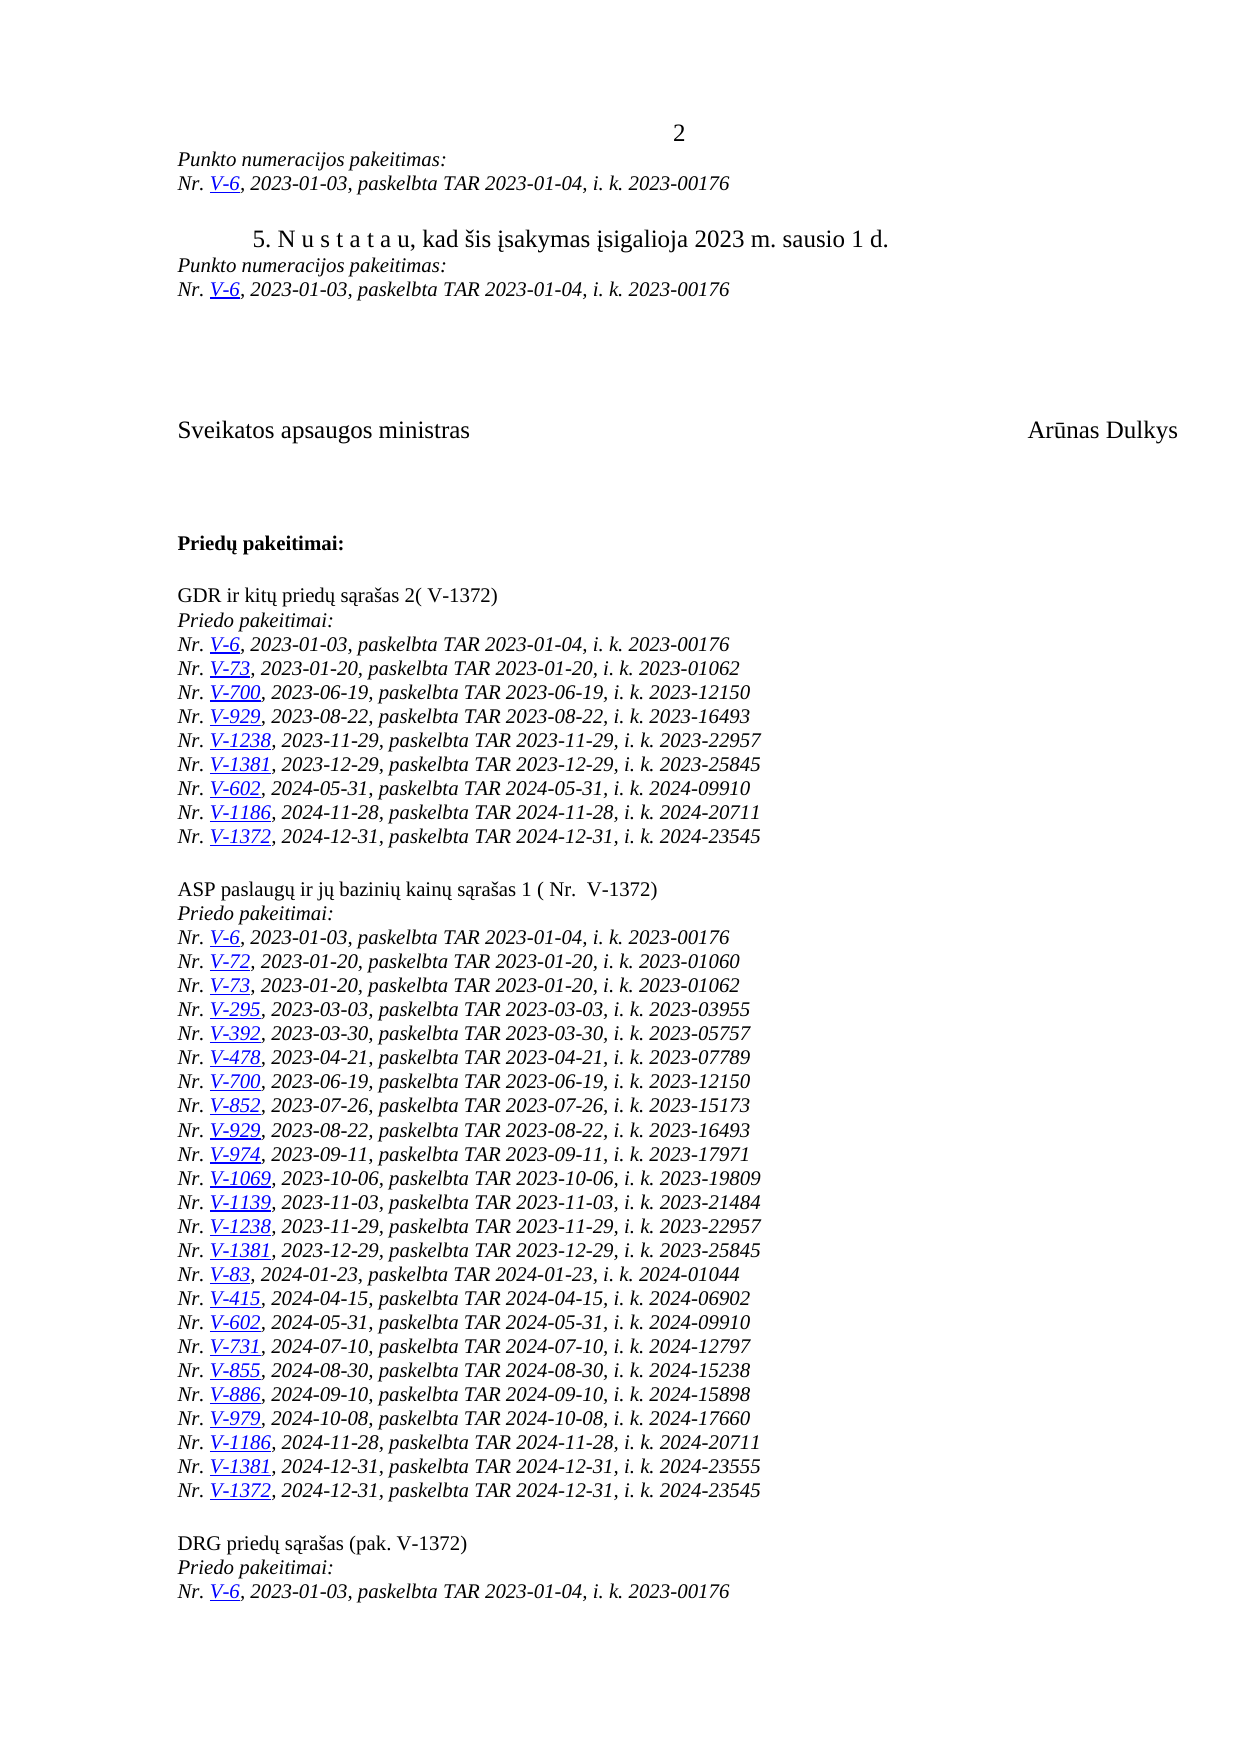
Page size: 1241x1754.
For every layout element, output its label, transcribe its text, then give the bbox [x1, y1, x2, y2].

text Nr. V-1186, 2024-11-28, paskelbta TAR 2024-11-28, i. k. 2024-20711 [177, 1430, 1181, 1454]
text Nr. V-1381, 2023-12-29, paskelbta TAR 2023-12-29, i. k. 2023-25845 [177, 752, 1181, 776]
text Nr. V-83, 2024-01-23, paskelbta TAR 2024-01-23, i. k. 2024-01044 [177, 1262, 1181, 1286]
text Nr. V-1186, 2024-11-28, paskelbta TAR 2024-11-28, i. k. 2024-20711 [177, 800, 1181, 824]
text ASP paslaugų ir jų bazinių kainų sąrašas 1 ( Nr. V-1372) [177, 877, 1181, 901]
text Nr. V-6, 2023-01-03, paskelbta TAR 2023-01-04, i. k. 2023-00176 [177, 1579, 1181, 1603]
text Nr. V-979, 2024-10-08, paskelbta TAR 2024-10-08, i. k. 2024-17660 [177, 1406, 1181, 1430]
text Nr. V-731, 2024-07-10, paskelbta TAR 2024-07-10, i. k. 2024-12797 [177, 1334, 1181, 1358]
text Priedo pakeitimai: [177, 607, 1181, 632]
text Nr. V-855, 2024-08-30, paskelbta TAR 2024-08-30, i. k. 2024-15238 [177, 1358, 1181, 1382]
text Nr. V-1381, 2023-12-29, paskelbta TAR 2023-12-29, i. k. 2023-25845 [177, 1238, 1181, 1262]
text Punkto numeracijos pakeitimas: [177, 252, 1181, 277]
text Nr. V-602, 2024-05-31, paskelbta TAR 2024-05-31, i. k. 2024-09910 [177, 1310, 1181, 1334]
text Nr. V-886, 2024-09-10, paskelbta TAR 2024-09-10, i. k. 2024-15898 [177, 1382, 1181, 1406]
text Nr. V-1238, 2023-11-29, paskelbta TAR 2023-11-29, i. k. 2023-22957 [177, 728, 1181, 752]
text Priedo pakeitimai: [177, 901, 1181, 925]
text Nr. V-852, 2023-07-26, paskelbta TAR 2023-07-26, i. k. 2023-15173 [177, 1093, 1181, 1117]
text Nr. V-974, 2023-09-11, paskelbta TAR 2023-09-11, i. k. 2023-17971 [177, 1142, 1181, 1166]
text Nr. V-478, 2023-04-21, paskelbta TAR 2023-04-21, i. k. 2023-07789 [177, 1045, 1181, 1069]
text Nr. V-6, 2023-01-03, paskelbta TAR 2023-01-04, i. k. 2023-00176 [177, 171, 1181, 195]
text Nr. V-415, 2024-04-15, paskelbta TAR 2024-04-15, i. k. 2024-06902 [177, 1286, 1181, 1310]
text Nr. V-1372, 2024-12-31, paskelbta TAR 2024-12-31, i. k. 2024-23545 [177, 824, 1181, 848]
text Priedo pakeitimai: [177, 1555, 1181, 1579]
text Sveikatos apsaugos ministras Arūnas Dulkys [177, 416, 1181, 444]
text Nr. V-1069, 2023-10-06, paskelbta TAR 2023-10-06, i. k. 2023-19809 [177, 1166, 1181, 1190]
text Nr. V-929, 2023-08-22, paskelbta TAR 2023-08-22, i. k. 2023-16493 [177, 704, 1181, 728]
text Nr. V-73, 2023-01-20, paskelbta TAR 2023-01-20, i. k. 2023-01062 [177, 656, 1181, 680]
text Nr. V-929, 2023-08-22, paskelbta TAR 2023-08-22, i. k. 2023-16493 [177, 1117, 1181, 1142]
text Priedų pakeitimai: [177, 531, 1181, 555]
text Nr. V-73, 2023-01-20, paskelbta TAR 2023-01-20, i. k. 2023-01062 [177, 973, 1181, 997]
text Nr. V-6, 2023-01-03, paskelbta TAR 2023-01-04, i. k. 2023-00176 [177, 277, 1181, 301]
text Nr. V-700, 2023-06-19, paskelbta TAR 2023-06-19, i. k. 2023-12150 [177, 680, 1181, 704]
text GDR ir kitų priedų sąrašas 2( V-1372) [177, 583, 1181, 607]
text Nr. V-6, 2023-01-03, paskelbta TAR 2023-01-04, i. k. 2023-00176 [177, 632, 1181, 656]
text Nr. V-6, 2023-01-03, paskelbta TAR 2023-01-04, i. k. 2023-00176 [177, 925, 1181, 949]
text Nr. V-1238, 2023-11-29, paskelbta TAR 2023-11-29, i. k. 2023-22957 [177, 1214, 1181, 1238]
text Nr. V-1372, 2024-12-31, paskelbta TAR 2024-12-31, i. k. 2024-23545 [177, 1478, 1181, 1502]
text Punkto numeracijos pakeitimas: [177, 147, 1181, 171]
text Nr. V-1139, 2023-11-03, paskelbta TAR 2023-11-03, i. k. 2023-21484 [177, 1190, 1181, 1214]
text Nr. V-295, 2023-03-03, paskelbta TAR 2023-03-03, i. k. 2023-03955 [177, 997, 1181, 1021]
text Nr. V-1381, 2024-12-31, paskelbta TAR 2024-12-31, i. k. 2024-23555 [177, 1454, 1181, 1478]
text Nr. V-700, 2023-06-19, paskelbta TAR 2023-06-19, i. k. 2023-12150 [177, 1069, 1181, 1093]
text Nr. V-392, 2023-03-30, paskelbta TAR 2023-03-30, i. k. 2023-05757 [177, 1021, 1181, 1045]
text DRG priedų sąrašas (pak. V-1372) [177, 1531, 1181, 1555]
text Nr. V-72, 2023-01-20, paskelbta TAR 2023-01-20, i. k. 2023-01060 [177, 949, 1181, 973]
text 5. N u s t a t a u, kad šis įsakymas įsigalioja 2023 m. sausio 1 d. [252, 224, 1181, 252]
text Nr. V-602, 2024-05-31, paskelbta TAR 2024-05-31, i. k. 2024-09910 [177, 776, 1181, 800]
